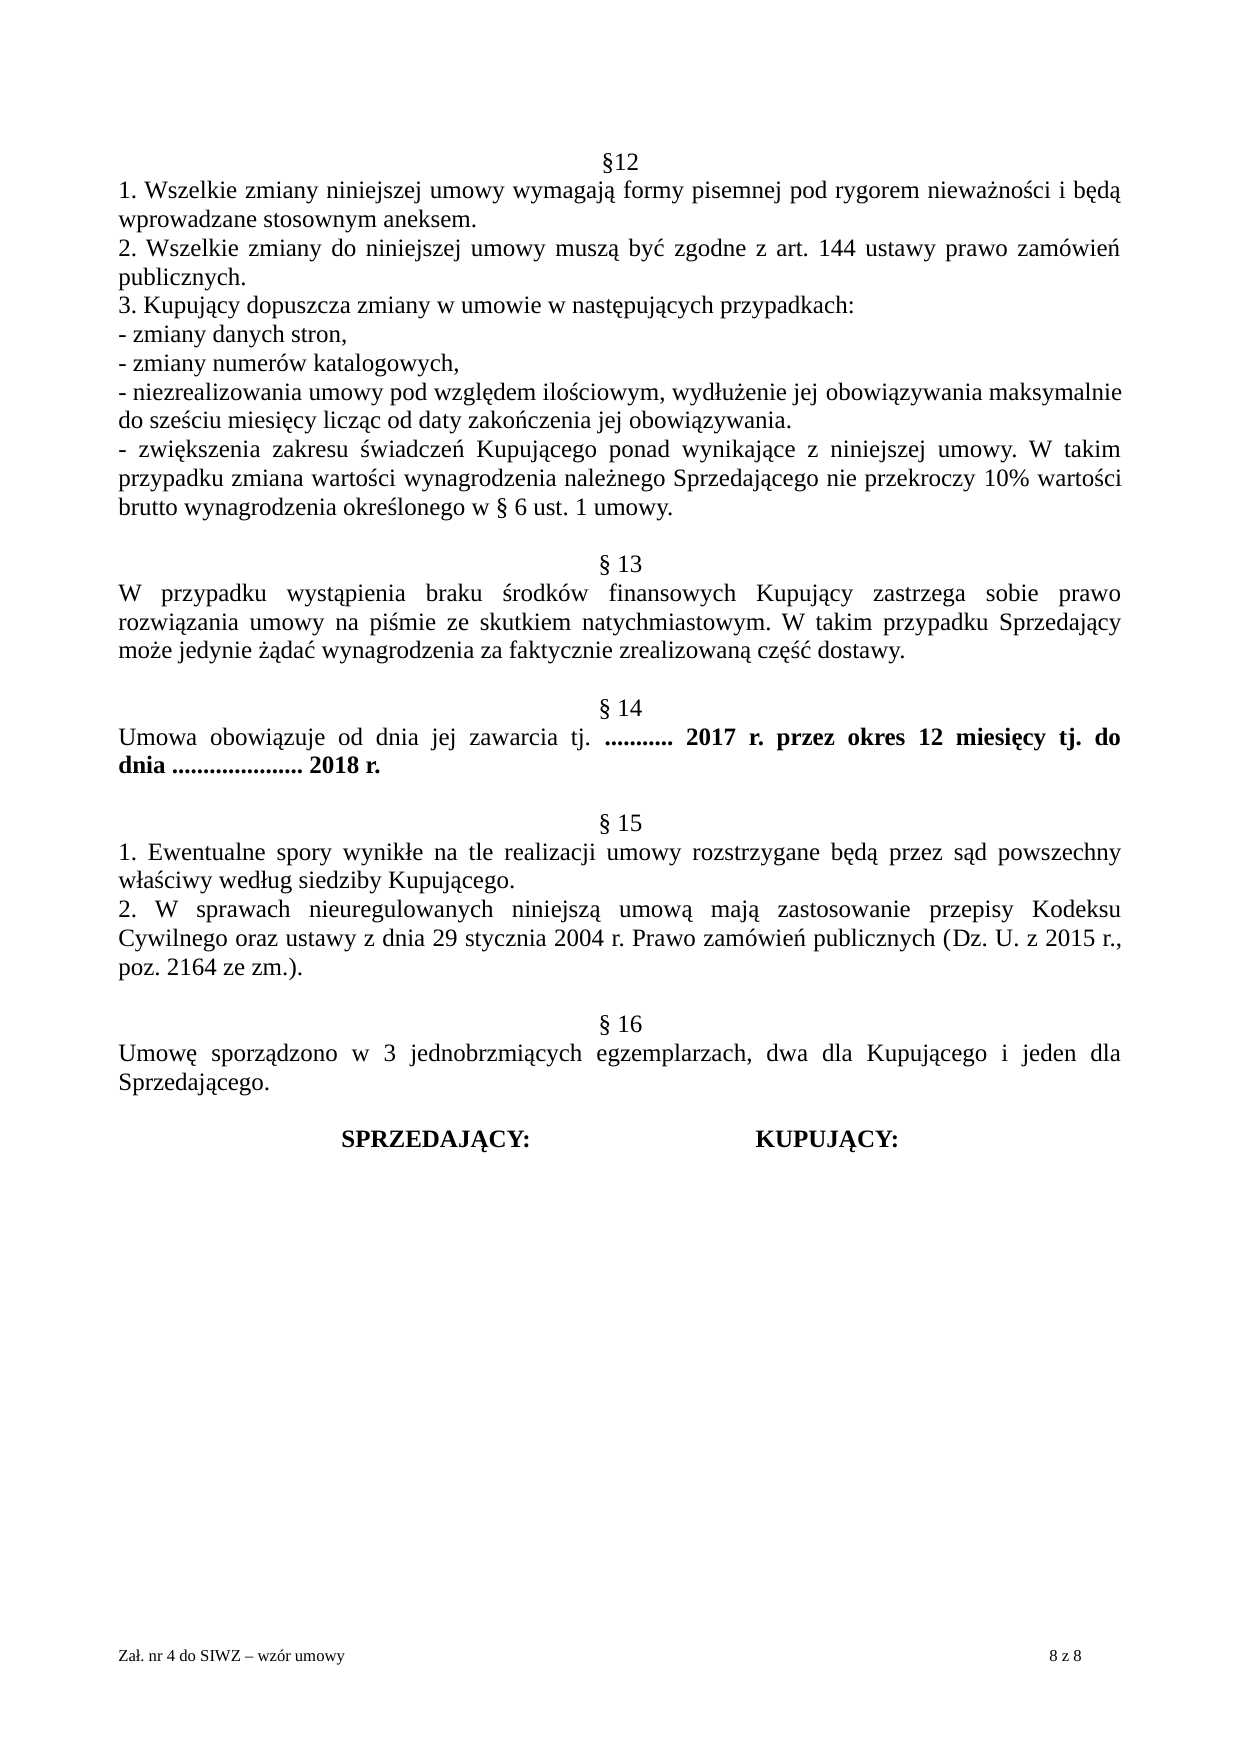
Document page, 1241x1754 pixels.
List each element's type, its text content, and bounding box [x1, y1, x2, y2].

text 2. W sprawach nieuregulowanych niniejszą umową mają zastosowanie przepisy Kodeksu Cywilnego oraz ustawy z dnia 29 stycznia 2004 r. Prawo zamówień publicznych (Dz. U. z 2015 r., poz. 2164 ze zm.). [118, 894, 1122, 981]
text § 15 [118, 808, 1122, 837]
text §12 [118, 147, 1122, 176]
text Umowa obowiązuje od dnia jej zawarcia tj. ........... 2017 r. przez okres 12 miesięcy tj. do dnia ..................... 2018 r. [118, 722, 1122, 779]
text SPRZEDAJĄCY: KUPUJĄCY: [118, 1124, 1122, 1153]
text - zmiany numerów katalogowych, [118, 348, 1122, 377]
text - zwiększenia zakresu świadczeń Kupującego ponad wynikające z niniejszej umowy. W takim przypadku zmiana wartości wynagrodzenia należnego Sprzedającego nie przekroczy 10% wartości brutto wynagrodzenia określonego w § 6 ust. 1 umowy. [118, 434, 1122, 521]
text W przypadku wystąpienia braku środków finansowych Kupujący zastrzega sobie prawo rozwiązania umowy na piśmie ze skutkiem natychmiastowym. W takim przypadku Sprzedający może jedynie żądać wynagrodzenia za faktycznie zrealizowaną część dostawy. [118, 578, 1122, 664]
text § 13 [118, 549, 1122, 578]
text § 14 [118, 693, 1122, 722]
text 3. Kupujący dopuszcza zmiany w umowie w następujących przypadkach: [118, 291, 1122, 319]
text 2. Wszelkie zmiany do niniejszej umowy muszą być zgodne z art. 144 ustawy prawo zamówień publicznych. [118, 233, 1122, 291]
text - zmiany danych stron, [118, 319, 1122, 348]
text § 16 [118, 1009, 1122, 1038]
text 1. Ewentualne spory wynikłe na tle realizacji umowy rozstrzygane będą przez sąd powszechny właściwy według siedziby Kupującego. [118, 837, 1122, 894]
text - niezrealizowania umowy pod względem ilościowym, wydłużenie jej obowiązywania maksymalnie do sześciu miesięcy licząc od daty zakończenia jej obowiązywania. [118, 377, 1122, 434]
text 1. Wszelkie zmiany niniejszej umowy wymagają formy pisemnej pod rygorem nieważności i będą wprowadzane stosownym aneksem. [118, 176, 1122, 233]
text Umowę sporządzono w 3 jednobrzmiących egzemplarzach, dwa dla Kupującego i jeden dla Sprzedającego. [118, 1038, 1122, 1096]
